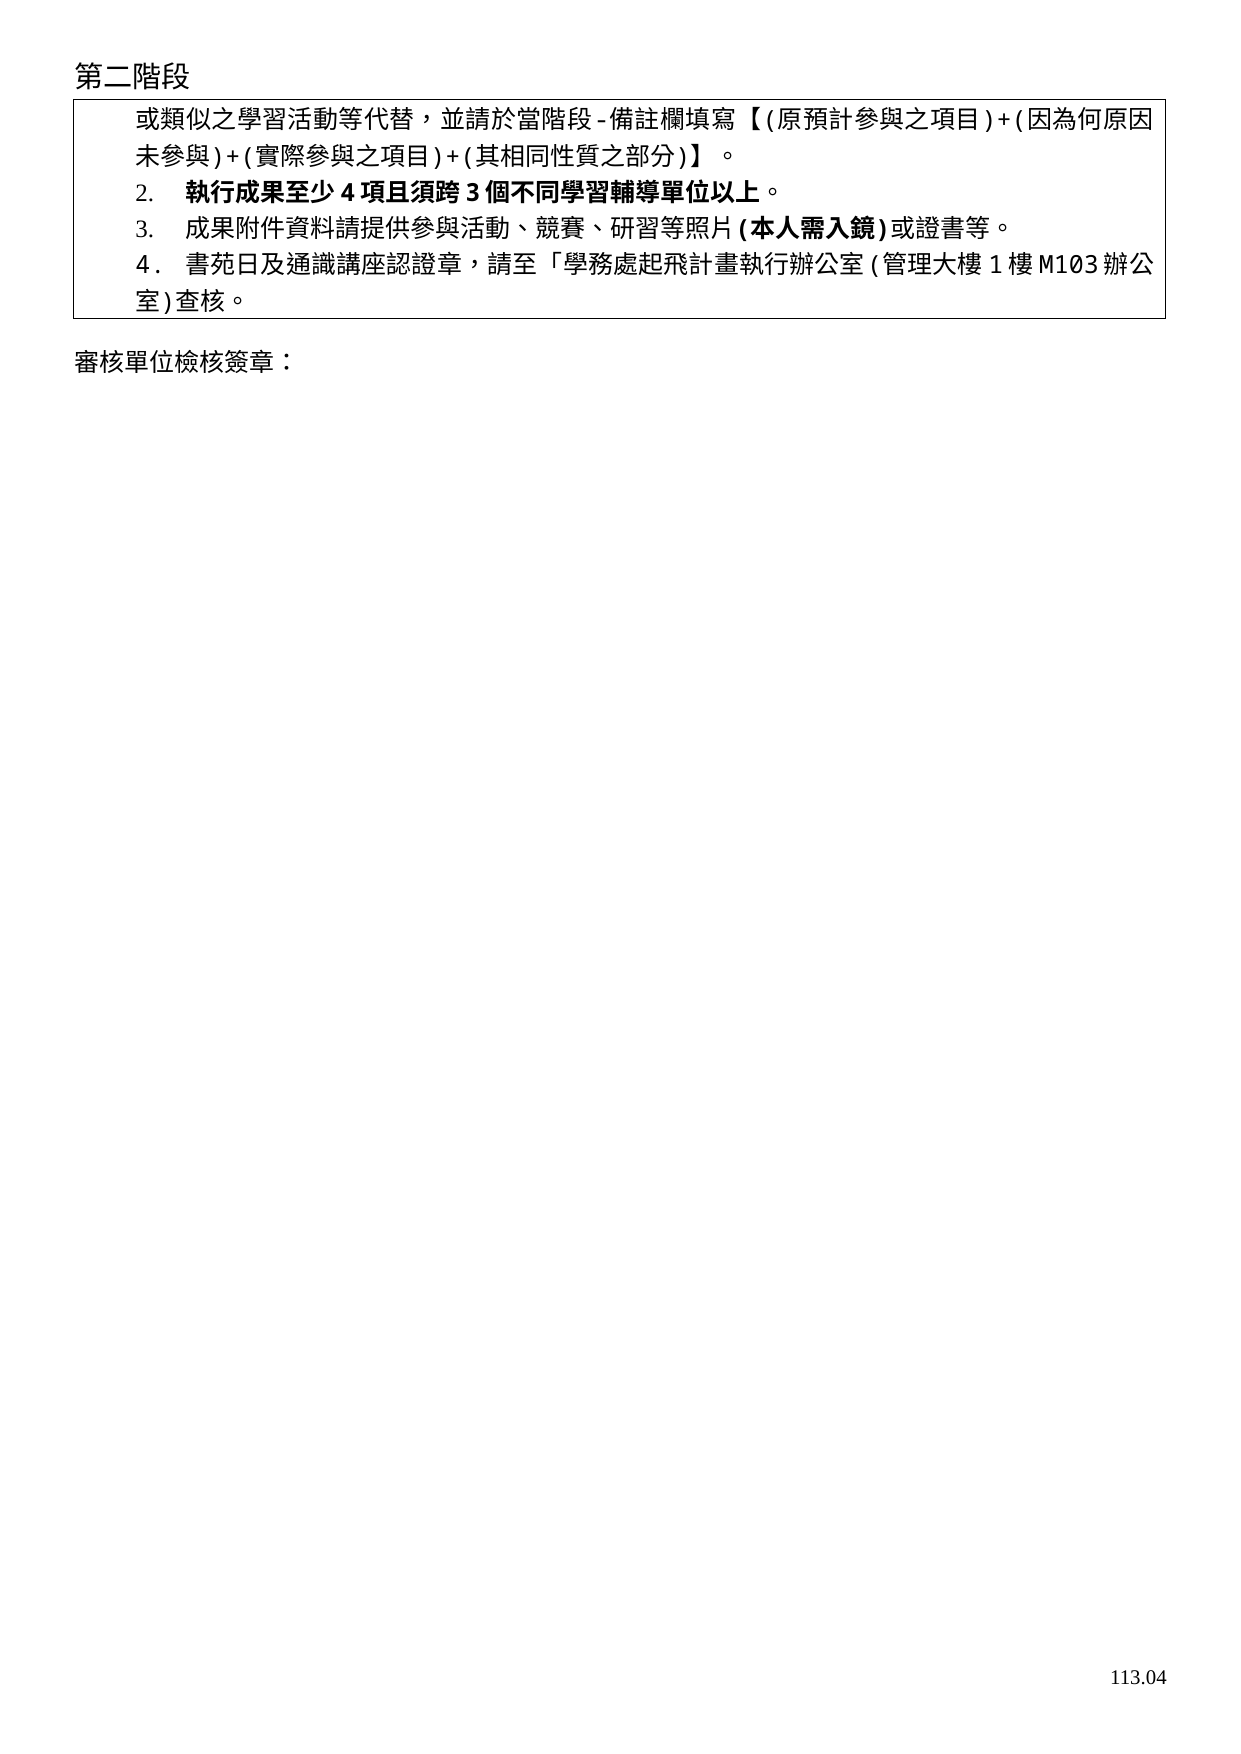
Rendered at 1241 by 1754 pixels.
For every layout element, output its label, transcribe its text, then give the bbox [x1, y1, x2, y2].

text 審核單位檢核簽章： [74, 319, 1166, 381]
table_cell 或類似之學習活動等代替，並請於當階段-備註欄填寫【(原預計參與之項目)+(因為何原因未參與)+(實際參與之項目)+(其相同性質之部分)】。 執行成果至少4項且須跨3個不同學習輔導單位以上。 成果附件資料請提供參與活動、競賽、研習等照片(本人需入鏡)或證書等。 書苑日及通識講座認證章，請至「學務處起飛計畫執行辦公室(管理大樓1樓M103辦公室)查核。 [74, 100, 1165, 317]
